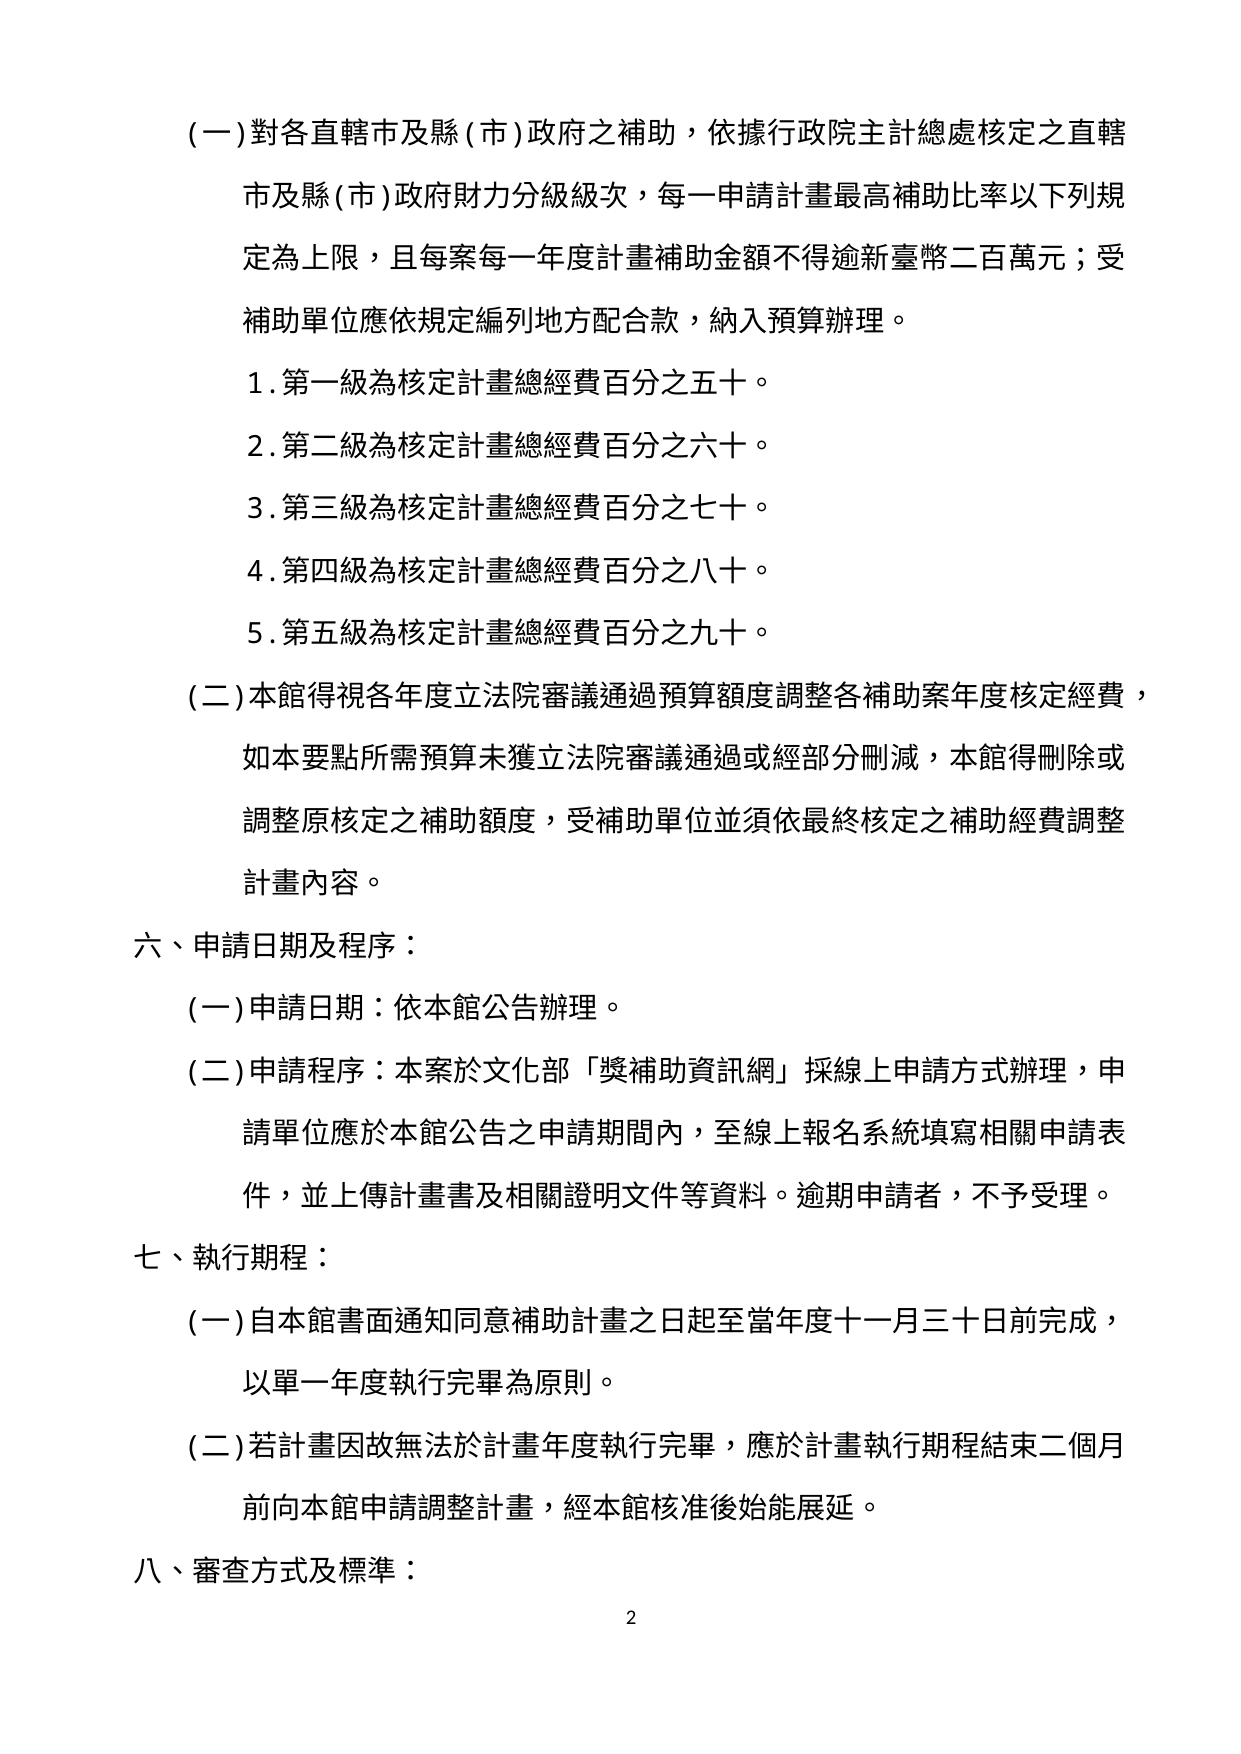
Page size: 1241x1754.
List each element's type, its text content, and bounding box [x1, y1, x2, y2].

text 4.第四級為核定計畫總經費百分之八十。 [246, 527, 1128, 589]
text 2.第二級為核定計畫總經費百分之六十。 [246, 402, 1128, 464]
text 5.第五級為核定計畫總經費百分之九十。 [246, 589, 1128, 652]
text (一)申請日期：依本館公告辦理。 [184, 964, 1128, 1027]
text (二)本館得視各年度立法院審議通過預算額度調整各補助案年度核定經費，如本要點所需預算未獲立法院審議通過或經部分刪減，本館得刪除或調整原核定之補助額度，受補助單位並須依最終核定之補助經費調整計畫內容。 [184, 652, 1128, 902]
text 七、執行期程： [134, 1214, 1128, 1277]
text 八、審查方式及標準： [134, 1527, 1128, 1589]
text (二)若計畫因故無法於計畫年度執行完畢，應於計畫執行期程結束二個月前向本館申請調整計畫，經本館核准後始能展延。 [184, 1402, 1128, 1527]
text (一)自本館書面通知同意補助計畫之日起至當年度十一月三十日前完成，以單一年度執行完畢為原則。 [184, 1277, 1128, 1402]
text (一)對各直轄巿及縣(市)政府之補助，依據行政院主計總處核定之直轄市及縣(市)政府財力分級級次，每一申請計畫最高補助比率以下列規定為上限，且每案每一年度計畫補助金額不得逾新臺幣二百萬元；受補助單位應依規定編列地方配合款，納入預算辦理。 [184, 89, 1128, 339]
text 1.第一級為核定計畫總經費百分之五十。 [246, 339, 1128, 402]
text 3.第三級為核定計畫總經費百分之七十。 [246, 464, 1128, 527]
text (二)申請程序：本案於文化部「獎補助資訊網」採線上申請方式辦理，申請單位應於本館公告之申請期間內，至線上報名系統填寫相關申請表件，並上傳計畫書及相關證明文件等資料。逾期申請者，不予受理。 [184, 1027, 1128, 1214]
text 六、申請日期及程序： [134, 902, 1128, 964]
